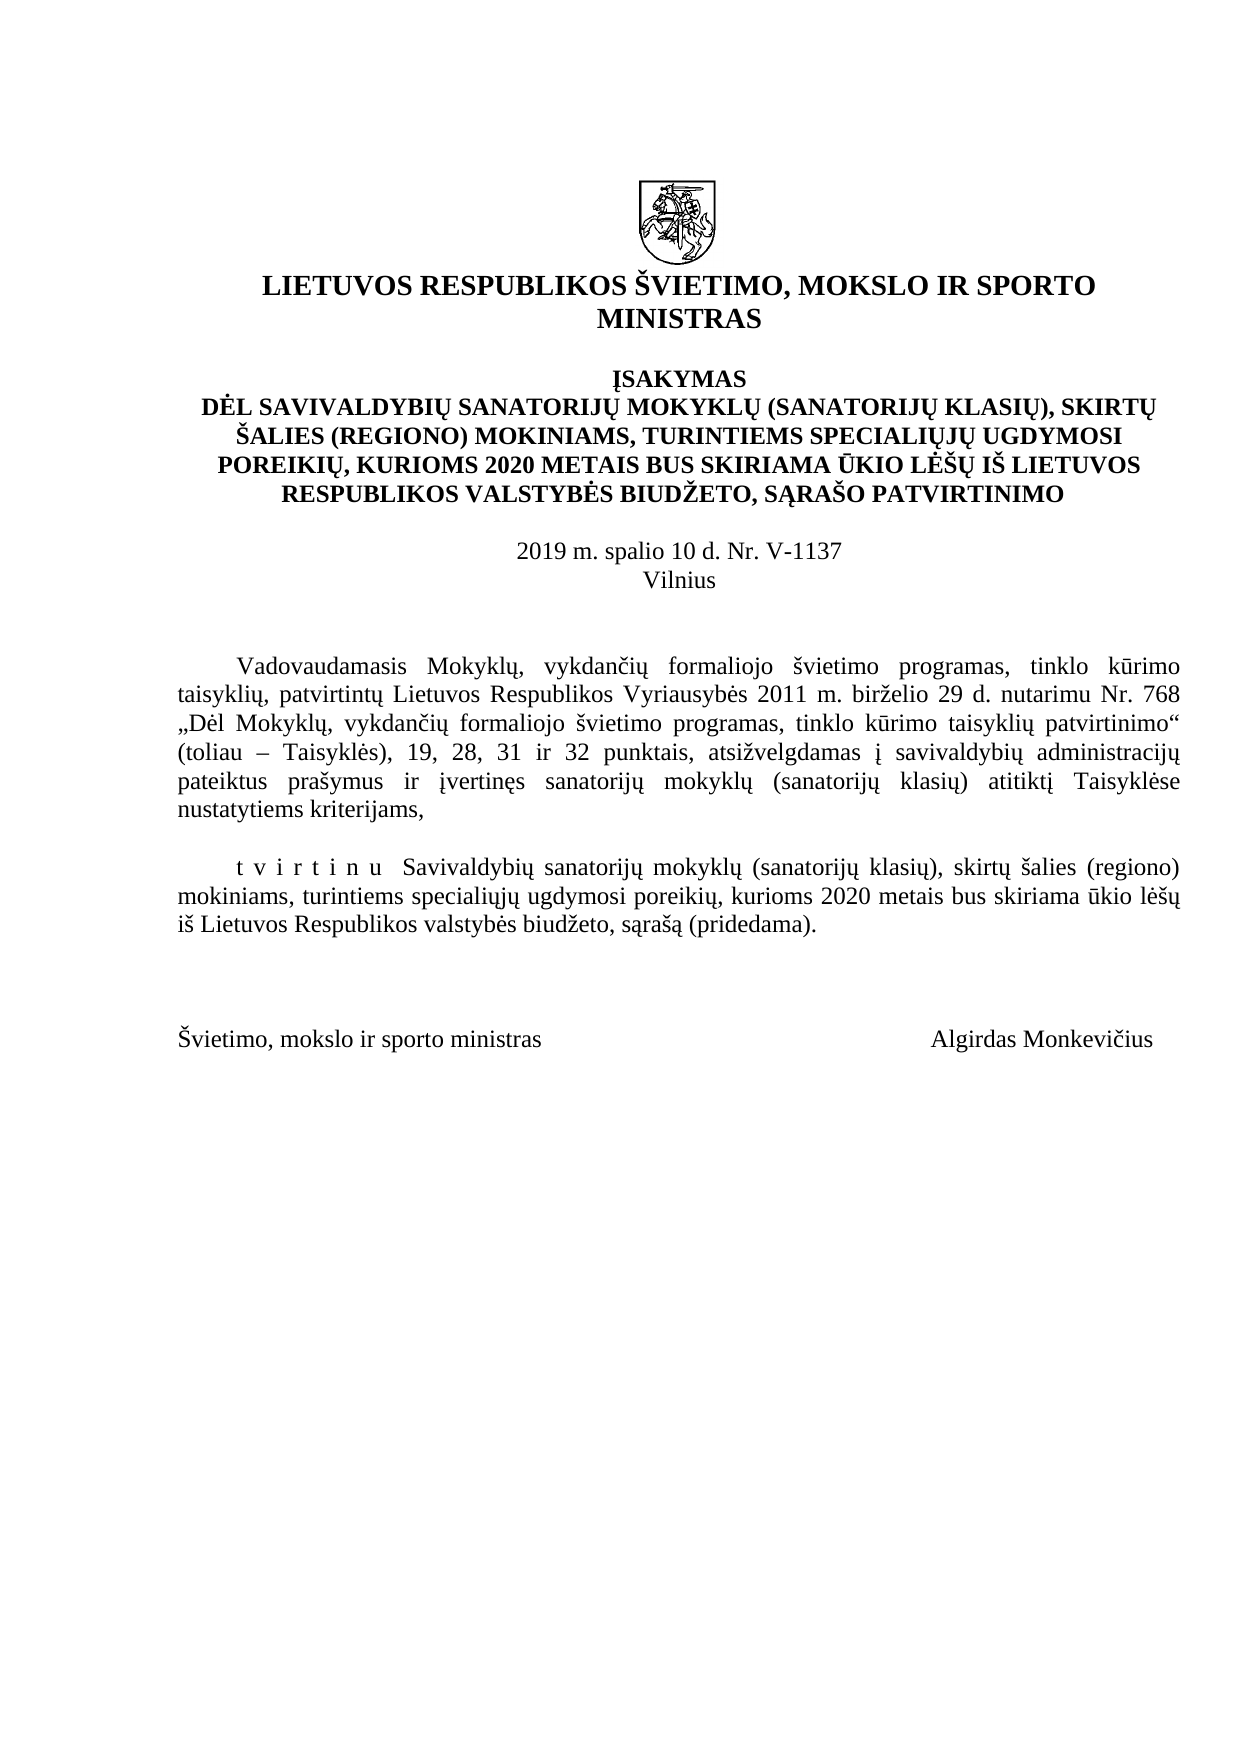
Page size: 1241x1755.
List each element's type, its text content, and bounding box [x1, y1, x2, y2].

text LIETUVOS RESPUBLIKOS ŠVIETIMO, MOKSLO IR SPORTO MINISTRAS [177, 268, 1181, 335]
text t v i r t i n u Savivaldybių sanatorijų mokyklų (sanatorijų klasių), skirtų šalies (regiono) mokiniams, turintiems specialiųjų ugdymosi poreikių, kurioms 2020 metais bus skiriama ūkio lėšų iš Lietuvos Respublikos valstybės biudžeto, sąrašą (pridedama). [177, 852, 1181, 938]
text DĖL SAVIVALDYBIŲ SANATORIJŲ MOKYKLŲ (SANATORIJŲ KLASIŲ), SKIRTŲ ŠALIES (REGIONO) MOKINIAMS, TURINTIEMS SPECIALIŲJŲ UGDYMOSI POREIKIŲ, KURIOMS 2020 METAIS BUS SKIRIAMA ŪKIO LĖŠŲ IŠ LIETUVOS RESPUBLIKOS VALSTYBĖS BIUDŽETO, SĄRAŠO PATVIRTINIMO [177, 392, 1181, 507]
text 2019 m. spalio 10 d. Nr. V-1137 [177, 536, 1181, 565]
text Švietimo, mokslo ir sporto ministras Algirdas Monkevičius [177, 1024, 1181, 1053]
text ĮSAKYMAS [177, 364, 1181, 392]
text Vilnius [177, 565, 1181, 594]
text Vadovaudamasis Mokyklų, vykdančių formaliojo švietimo programas, tinklo kūrimo taisyklių, patvirtintų Lietuvos Respublikos Vyriausybės 2011 m. birželio 29 d. nutarimu Nr. 768 „Dėl Mokyklų, vykdančių formaliojo švietimo programas, tinklo kūrimo taisyklių patvirtinimo“ (toliau – Taisyklės), 19, 28, 31 ir 32 punktais, atsižvelgdamas į savivaldybių administracijų pateiktus prašymus ir įvertinęs sanatorijų mokyklų (sanatorijų klasių) atitiktį Taisyklėse nustatytiems kriterijams, [177, 651, 1181, 823]
